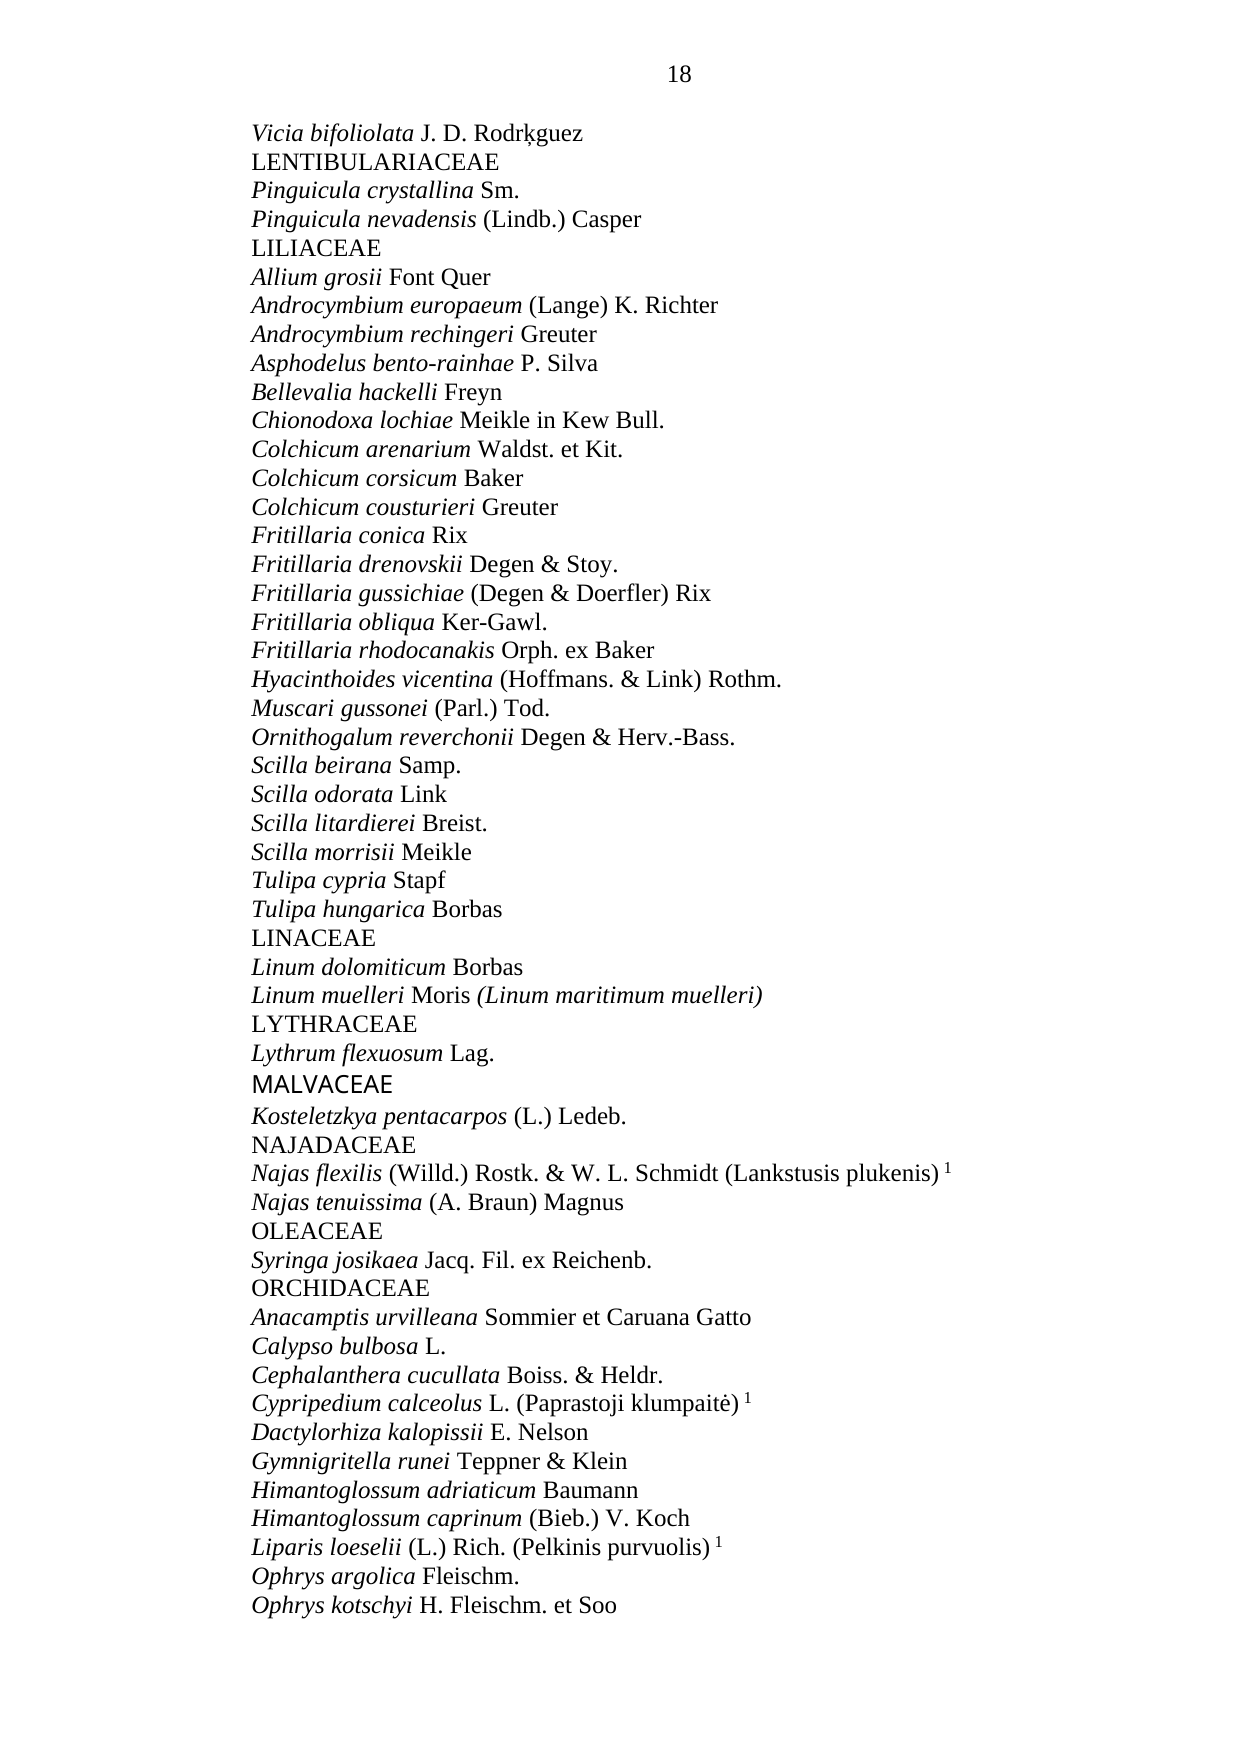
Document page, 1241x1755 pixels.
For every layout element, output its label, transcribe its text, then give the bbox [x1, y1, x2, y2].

text Asphodelus bento-rainhae P. Silva [177, 348, 1181, 377]
text Pinguicula nevadensis (Lindb.) Casper [177, 204, 1181, 233]
text Liparis loeselii (L.) Rich. (Pelkinis purvuolis) 1 [177, 1532, 1181, 1561]
text LILIACEAE [177, 233, 1181, 262]
text Chionodoxa lochiae Meikle in Kew Bull. [177, 406, 1181, 434]
text Ornithogalum reverchonii Degen & Herv.-Bass. [177, 722, 1181, 751]
text Colchicum corsicum Baker [177, 463, 1181, 492]
text Kosteletzkya pentacarpos (L.) Ledeb. [177, 1101, 1181, 1130]
text Allium grosii Font Quer [177, 262, 1181, 291]
text Linum dolomiticum Borbas [177, 952, 1181, 981]
text Scilla beirana Samp. [177, 751, 1181, 779]
text Gymnigritella runei Teppner & Klein [177, 1446, 1181, 1475]
text Tulipa hungarica Borbas [177, 894, 1181, 923]
text Scilla odorata Link [177, 779, 1181, 808]
text Najas tenuissima (A. Braun) Magnus [177, 1187, 1181, 1216]
text ORCHIDACEAE [177, 1273, 1181, 1302]
text Scilla litardierei Breist. [177, 808, 1181, 837]
text Himantoglossum caprinum (Bieb.) V. Koch [177, 1503, 1181, 1532]
text Anacamptis urvilleana Sommier et Caruana Gatto [177, 1302, 1181, 1331]
text MALVACEAE [177, 1067, 1181, 1101]
text Androcymbium rechingeri Greuter [177, 319, 1181, 348]
text Fritillaria drenovskii Degen & Stoy. [177, 549, 1181, 578]
text Scilla morrisii Meikle [177, 837, 1181, 866]
text Fritillaria gussichiae (Degen & Doerfler) Rix [177, 578, 1181, 607]
text Fritillaria conica Rix [177, 521, 1181, 549]
text LYTHRACEAE [177, 1009, 1181, 1038]
text Colchicum arenarium Waldst. et Kit. [177, 434, 1181, 463]
text Hyacinthoides vicentina (Hoffmans. & Link) Rothm. [177, 664, 1181, 693]
text Lythrum flexuosum Lag. [177, 1038, 1181, 1067]
text Linum muelleri Moris (Linum maritimum muelleri) [177, 981, 1181, 1009]
text OLEACEAE [177, 1216, 1181, 1245]
text Fritillaria obliqua Ker-Gawl. [177, 607, 1181, 636]
text Dactylorhiza kalopissii E. Nelson [177, 1417, 1181, 1446]
text NAJADACEAE [177, 1130, 1181, 1158]
text LENTIBULARIACEAE [177, 147, 1181, 176]
text Androcymbium europaeum (Lange) K. Richter [177, 291, 1181, 319]
text Vicia bifoliolata J. D. Rodrķguez [177, 118, 1181, 147]
text Muscari gussonei (Parl.) Tod. [177, 693, 1181, 722]
text Calypso bulbosa L. [177, 1331, 1181, 1360]
text Tulipa cypria Stapf [177, 866, 1181, 894]
text Cypripedium calceolus L. (Paprastoji klumpaitė) 1 [177, 1388, 1181, 1417]
text LINACEAE [177, 923, 1181, 952]
text Himantoglossum adriaticum Baumann [177, 1475, 1181, 1503]
text Ophrys kotschyi H. Fleischm. et Soo [177, 1590, 1181, 1618]
text Syringa josikaea Jacq. Fil. ex Reichenb. [177, 1245, 1181, 1273]
text Ophrys argolica Fleischm. [177, 1561, 1181, 1590]
text Colchicum cousturieri Greuter [177, 492, 1181, 521]
text Cephalanthera cucullata Boiss. & Heldr. [177, 1360, 1181, 1388]
text Pinguicula crystallina Sm. [177, 176, 1181, 204]
text Najas flexilis (Willd.) Rostk. & W. L. Schmidt (Lankstusis plukenis) 1 [177, 1158, 1181, 1187]
text Fritillaria rhodocanakis Orph. ex Baker [177, 636, 1181, 664]
text Bellevalia hackelli Freyn [177, 377, 1181, 406]
